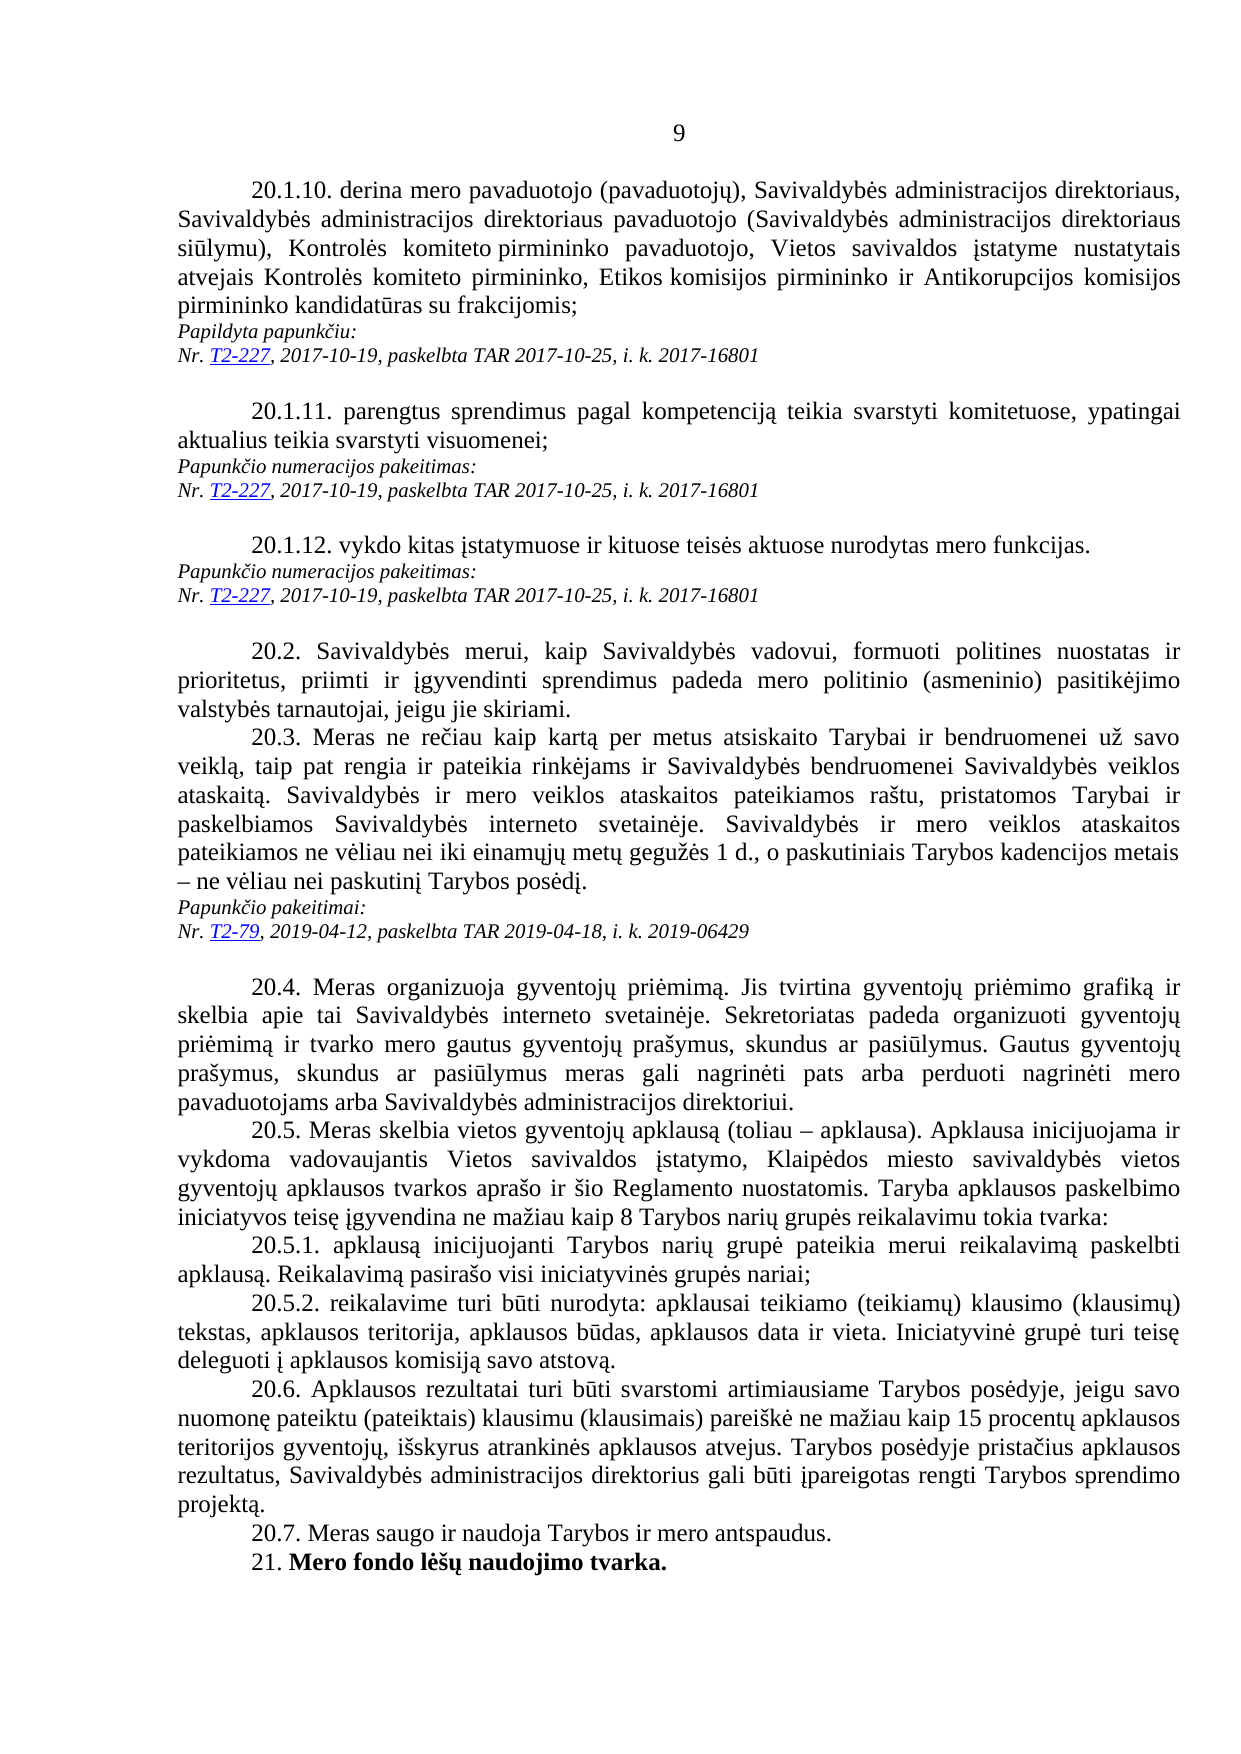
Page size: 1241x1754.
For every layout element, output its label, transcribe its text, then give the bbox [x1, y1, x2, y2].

text 20.7. Meras saugo ir naudoja Tarybos ir mero antspaudus. [177, 1518, 1181, 1547]
text 20.5.2. reikalavime turi būti nurodyta: apklausai teikiamo (teikiamų) klausimo (klausimų) tekstas, apklausos teritorija, apklausos būdas, apklausos data ir vieta. Iniciatyvinė grupė turi teisę deleguoti į apklausos komisiją savo atstovą. [177, 1288, 1181, 1374]
text 20.1.12. vykdo kitas įstatymuose ir kituose teisės aktuose nurodytas mero funkcijas. [177, 531, 1181, 559]
text 20.5. Meras skelbia vietos gyventojų apklausą (toliau – apklausa). Apklausa inicijuojama ir vykdoma vadovaujantis Vietos savivaldos įstatymo, Klaipėdos miesto savivaldybės vietos gyventojų apklausos tvarkos aprašo ir šio Reglamento nuostatomis. Taryba apklausos paskelbimo iniciatyvos teisę įgyvendina ne mažiau kaip 8 Tarybos narių grupės reikalavimu tokia tvarka: [177, 1116, 1181, 1231]
text 20.3. Meras ne rečiau kaip kartą per metus atsiskaito Tarybai ir bendruomenei už savo veiklą, taip pat rengia ir pateikia rinkėjams ir Savivaldybės bendruomenei Savivaldybės veiklos ataskaitą. Savivaldybės ir mero veiklos ataskaitos pateikiamos raštu, pristatomos Tarybai ir paskelbiamos Savivaldybės interneto svetainėje. Savivaldybės ir mero veiklos ataskaitos pateikiamos ne vėliau nei iki einamųjų metų gegužės 1 d., o paskutiniais Tarybos kadencijos metais – ne vėliau nei paskutinį Tarybos posėdį. [177, 722, 1181, 895]
text Nr. T2-227, 2017-10-19, paskelbta TAR 2017-10-25, i. k. 2017-16801 [177, 478, 1181, 502]
text 20.1.10. derina mero pavaduotojo (pavaduotojų), Savivaldybės administracijos direktoriaus, Savivaldybės administracijos direktoriaus pavaduotojo (Savivaldybės administracijos direktoriaus siūlymu), Kontrolės komiteto pirmininko pavaduotojo, Vietos savivaldos įstatyme nustatytais atvejais Kontrolės komiteto pirmininko, Etikos komisijos pirmininko ir Antikorupcijos komisijos pirmininko kandidatūras su frakcijomis; [177, 176, 1181, 319]
text 20.4. Meras organizuoja gyventojų priėmimą. Jis tvirtina gyventojų priėmimo grafiką ir skelbia apie tai Savivaldybės interneto svetainėje. Sekretoriatas padeda organizuoti gyventojų priėmimą ir tvarko mero gautus gyventojų prašymus, skundus ar pasiūlymus. Gautus gyventojų prašymus, skundus ar pasiūlymus meras gali nagrinėti pats arba perduoti nagrinėti mero pavaduotojams arba Savivaldybės administracijos direktoriui. [177, 972, 1181, 1116]
text 20.6. Apklausos rezultatai turi būti svarstomi artimiausiame Tarybos posėdyje, jeigu savo nuomonę pateiktu (pateiktais) klausimu (klausimais) pareiškė ne mažiau kaip 15 procentų apklausos teritorijos gyventojų, išskyrus atrankinės apklausos atvejus. Tarybos posėdyje pristačius apklausos rezultatus, Savivaldybės administracijos direktorius gali būti įpareigotas rengti Tarybos sprendimo projektą. [177, 1374, 1181, 1518]
text 20.2. Savivaldybės merui, kaip Savivaldybės vadovui, formuoti politines nuostatas ir prioritetus, priimti ir įgyvendinti sprendimus padeda mero politinio (asmeninio) pasitikėjimo valstybės tarnautojai, jeigu jie skiriami. [177, 636, 1181, 722]
text Nr. T2-79, 2019-04-12, paskelbta TAR 2019-04-18, i. k. 2019-06429 [177, 919, 1181, 943]
text Papunkčio numeracijos pakeitimas: [177, 454, 1181, 478]
text Nr. T2-227, 2017-10-19, paskelbta TAR 2017-10-25, i. k. 2017-16801 [177, 343, 1181, 367]
text 21. Mero fondo lėšų naudojimo tvarka. [177, 1547, 1181, 1576]
text 20.5.1. apklausą inicijuojanti Tarybos narių grupė pateikia merui reikalavimą paskelbti apklausą. Reikalavimą pasirašo visi iniciatyvinės grupės nariai; [177, 1231, 1181, 1288]
text 20.1.11. parengtus sprendimus pagal kompetenciją teikia svarstyti komitetuose, ypatingai aktualius teikia svarstyti visuomenei; [177, 396, 1181, 454]
text Nr. T2-227, 2017-10-19, paskelbta TAR 2017-10-25, i. k. 2017-16801 [177, 583, 1181, 607]
text Papildyta papunkčiu: [177, 319, 1181, 343]
text Papunkčio numeracijos pakeitimas: [177, 559, 1181, 583]
text Papunkčio pakeitimai: [177, 895, 1181, 919]
